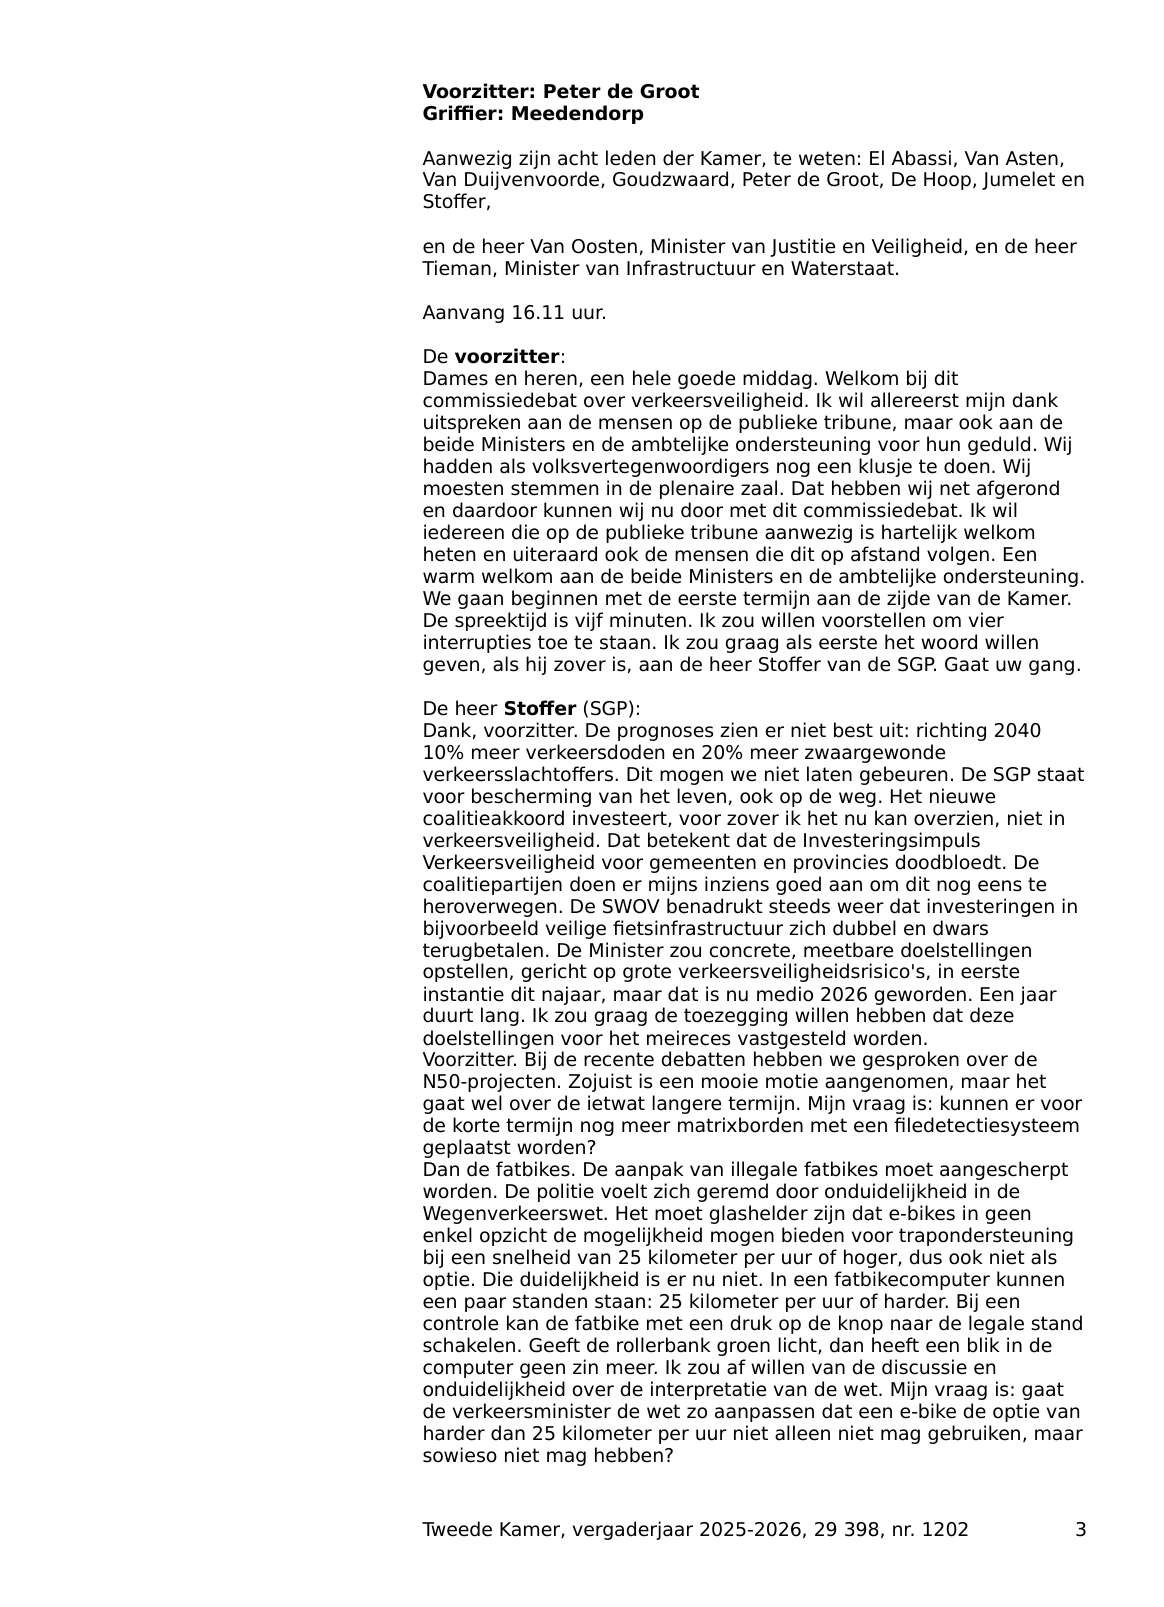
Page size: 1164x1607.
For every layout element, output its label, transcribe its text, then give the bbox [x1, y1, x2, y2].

text Dames en heren, een hele goede middag. Welkom bij dit commissiedebat over verkeersveiligheid. Ik wil allereerst mijn dank uitspreken aan de mensen op de publieke tribune, maar ook aan de beide Ministers en de ambtelijke ondersteuning voor hun geduld. Wij hadden als volksvertegenwoordigers nog een klusje te doen. Wij moesten stemmen in de plenaire zaal. Dat hebben wij net afgerond en daardoor kunnen wij nu door met dit commissiedebat. Ik wil iedereen die op de publieke tribune aanwezig is hartelijk welkom heten en uiteraard ook de mensen die dit op afstand volgen. Een warm welkom aan de beide Ministers en de ambtelijke ondersteuning. [422, 368, 1087, 588]
text Voorzitter: Peter de Groot [422, 81, 1087, 103]
text Voorzitter. Bij de recente debatten hebben we gesproken over de N50-projecten. Zojuist is een mooie motie aangenomen, maar het gaat wel over de ietwat langere termijn. Mijn vraag is: kunnen er voor de korte termijn nog meer matrixborden met een filedetectiesysteem geplaatst worden? [422, 1049, 1087, 1159]
text De voorzitter: [422, 346, 1087, 368]
text We gaan beginnen met de eerste termijn aan de zijde van de Kamer. De spreektijd is vijf minuten. Ik zou willen voorstellen om vier interrupties toe te staan. Ik zou graag als eerste het woord willen geven, als hij zover is, aan de heer Stoffer van de SGP. Gaat uw gang. [422, 588, 1087, 676]
text Dank, voorzitter. De prognoses zien er niet best uit: richting 2040 10% meer verkeersdoden en 20% meer zwaargewonde verkeersslachtoffers. Dit mogen we niet laten gebeuren. De SGP staat voor bescherming van het leven, ook op de weg. Het nieuwe coalitieakkoord investeert, voor zover ik het nu kan overzien, niet in verkeersveiligheid. Dat betekent dat de Investeringsimpuls Verkeersveiligheid voor gemeenten en provincies doodbloedt. De coalitiepartijen doen er mijns inziens goed aan om dit nog eens te heroverwegen. De SWOV benadrukt steeds weer dat investeringen in bijvoorbeeld veilige fietsinfrastructuur zich dubbel en dwars terugbetalen. De Minister zou concrete, meetbare doelstellingen opstellen, gericht op grote verkeersveiligheidsrisico's, in eerste instantie dit najaar, maar dat is nu medio 2026 geworden. Een jaar duurt lang. Ik zou graag de toezegging willen hebben dat deze doelstellingen voor het meireces vastgesteld worden. [422, 720, 1087, 1049]
text Aanvang 16.11 uur. [422, 302, 1087, 324]
text Griffier: Meedendorp [422, 103, 1087, 125]
text Aanwezig zijn acht leden der Kamer, te weten: El Abassi, Van Asten, Van Duijvenvoorde, Goudzwaard, Peter de Groot, De Hoop, Jumelet en Stoffer, [422, 147, 1087, 213]
text De heer Stoffer (SGP): [422, 698, 1087, 720]
text Dan de fatbikes. De aanpak van illegale fatbikes moet aangescherpt worden. De politie voelt zich geremd door onduidelijkheid in de Wegenverkeerswet. Het moet glashelder zijn dat e-bikes in geen enkel opzicht de mogelijkheid mogen bieden voor trapondersteuning bij een snelheid van 25 kilometer per uur of hoger, dus ook niet als optie. Die duidelijkheid is er nu niet. In een fatbikecomputer kunnen een paar standen staan: 25 kilometer per uur of harder. Bij een controle kan de fatbike met een druk op de knop naar de legale stand schakelen. Geeft de rollerbank groen licht, dan heeft een blik in de computer geen zin meer. Ik zou af willen van de discussie en onduidelijkheid over de interpretatie van de wet. Mijn vraag is: gaat de verkeersminister de wet zo aanpassen dat een e-bike de optie van harder dan 25 kilometer per uur niet alleen niet mag gebruiken, maar sowieso niet mag hebben? [422, 1159, 1087, 1467]
text en de heer Van Oosten, Minister van Justitie en Veiligheid, en de heer Tieman, Minister van Infrastructuur en Waterstaat. [422, 236, 1087, 279]
